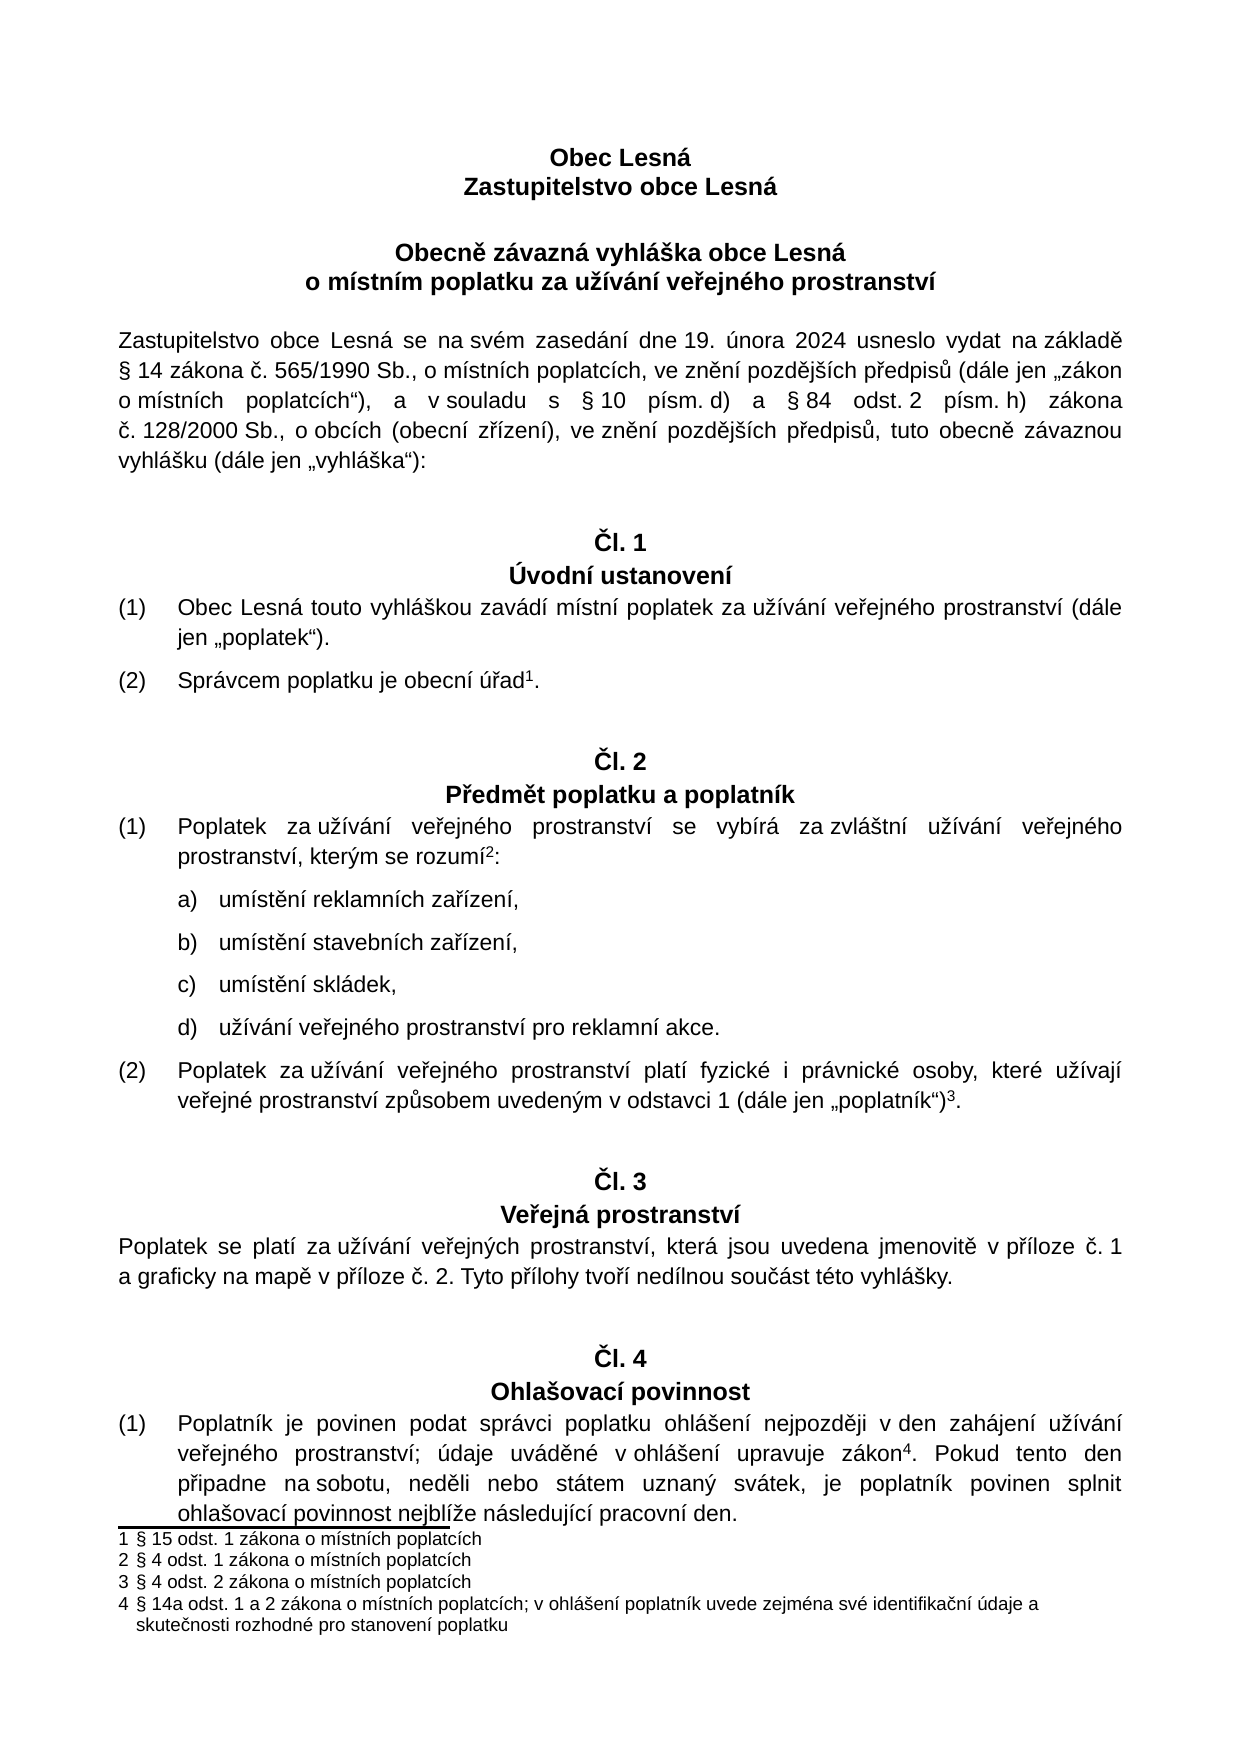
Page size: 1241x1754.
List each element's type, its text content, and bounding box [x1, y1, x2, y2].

subtitle Obecně závazná vyhláška obce Lesná o místním poplatku za užívání veřejného prostranství [118, 238, 1122, 295]
list Poplatek za užívání veřejného prostranství se vybírá za zvláštní užívání veřejného prostranství, kterým se rozumí: [118, 813, 1122, 869]
subtitle Čl. 4 Ohlašovací povinnost [118, 1343, 1122, 1405]
title Obec Lesná Zastupitelstvo obce Lesná [118, 143, 1122, 201]
text Poplatek se platí za užívání veřejných prostranství, která jsou uvedena jmenovitě v příloze č. 1 a graficky na mapě v příloze č. 2. Tyto přílohy tvoří nedílnou součást této vyhlášky. [118, 1233, 1122, 1290]
text Zastupitelstvo obce Lesná se na svém zasedání dne 19. února 2024 usneslo vydat na základě § 14 zákona č. 565/1990 Sb., o místních poplatcích, ve znění pozdějších předpisů (dále jen „zákon o místních poplatcích“), a v souladu s § 10 písm. d) a § 84 odst. 2 písm. h) zákona č. 128/2000 Sb., o obcích (obecní zřízení), ve znění pozdějších předpisů, tuto obecně závaznou vyhlášku (dále jen „vyhláška“): [118, 327, 1122, 474]
list Poplatník je povinen podat správci poplatku ohlášení nejpozději v den zahájení užívání veřejného prostranství; údaje uváděné v ohlášení upravuje zákon. Pokud tento den připadne na sobotu, neděli nebo státem uznaný svátek, je poplatník povinen splnit ohlašovací povinnost nejblíže následující pracovní den. [118, 1409, 1122, 1527]
list umístění stavebních zařízení, [177, 928, 1122, 955]
list § 4 odst. 2 zákona o místních poplatcích [118, 1571, 1122, 1592]
list umístění reklamních zařízení, [177, 886, 1122, 912]
subtitle Čl. 1 Úvodní ustanovení [118, 528, 1122, 589]
list Správcem poplatku je obecní úřad. [118, 667, 1122, 693]
list Poplatek za užívání veřejného prostranství platí fyzické i právnické osoby, které užívají veřejné prostranství způsobem uvedeným v odstavci 1 (dále jen „poplatník“). [118, 1057, 1122, 1113]
subtitle Čl. 2 Předmět poplatku a poplatník [118, 747, 1122, 809]
list umístění skládek, [177, 971, 1122, 998]
list Obec Lesná touto vyhláškou zavádí místní poplatek za užívání veřejného prostranství (dále jen „poplatek“). [118, 594, 1122, 650]
list § 4 odst. 1 zákona o místních poplatcích [118, 1549, 1122, 1571]
list užívání veřejného prostranství pro reklamní akce. [177, 1014, 1122, 1040]
list § 14a odst. 1 a 2 zákona o místních poplatcích; v ohlášení poplatník uvede zejména své identifikační údaje a skutečnosti rozhodné pro stanovení poplatku [118, 1592, 1122, 1635]
subtitle Čl. 3 Veřejná prostranství [118, 1167, 1122, 1229]
list § 15 odst. 1 zákona o místních poplatcích [118, 1528, 1122, 1549]
